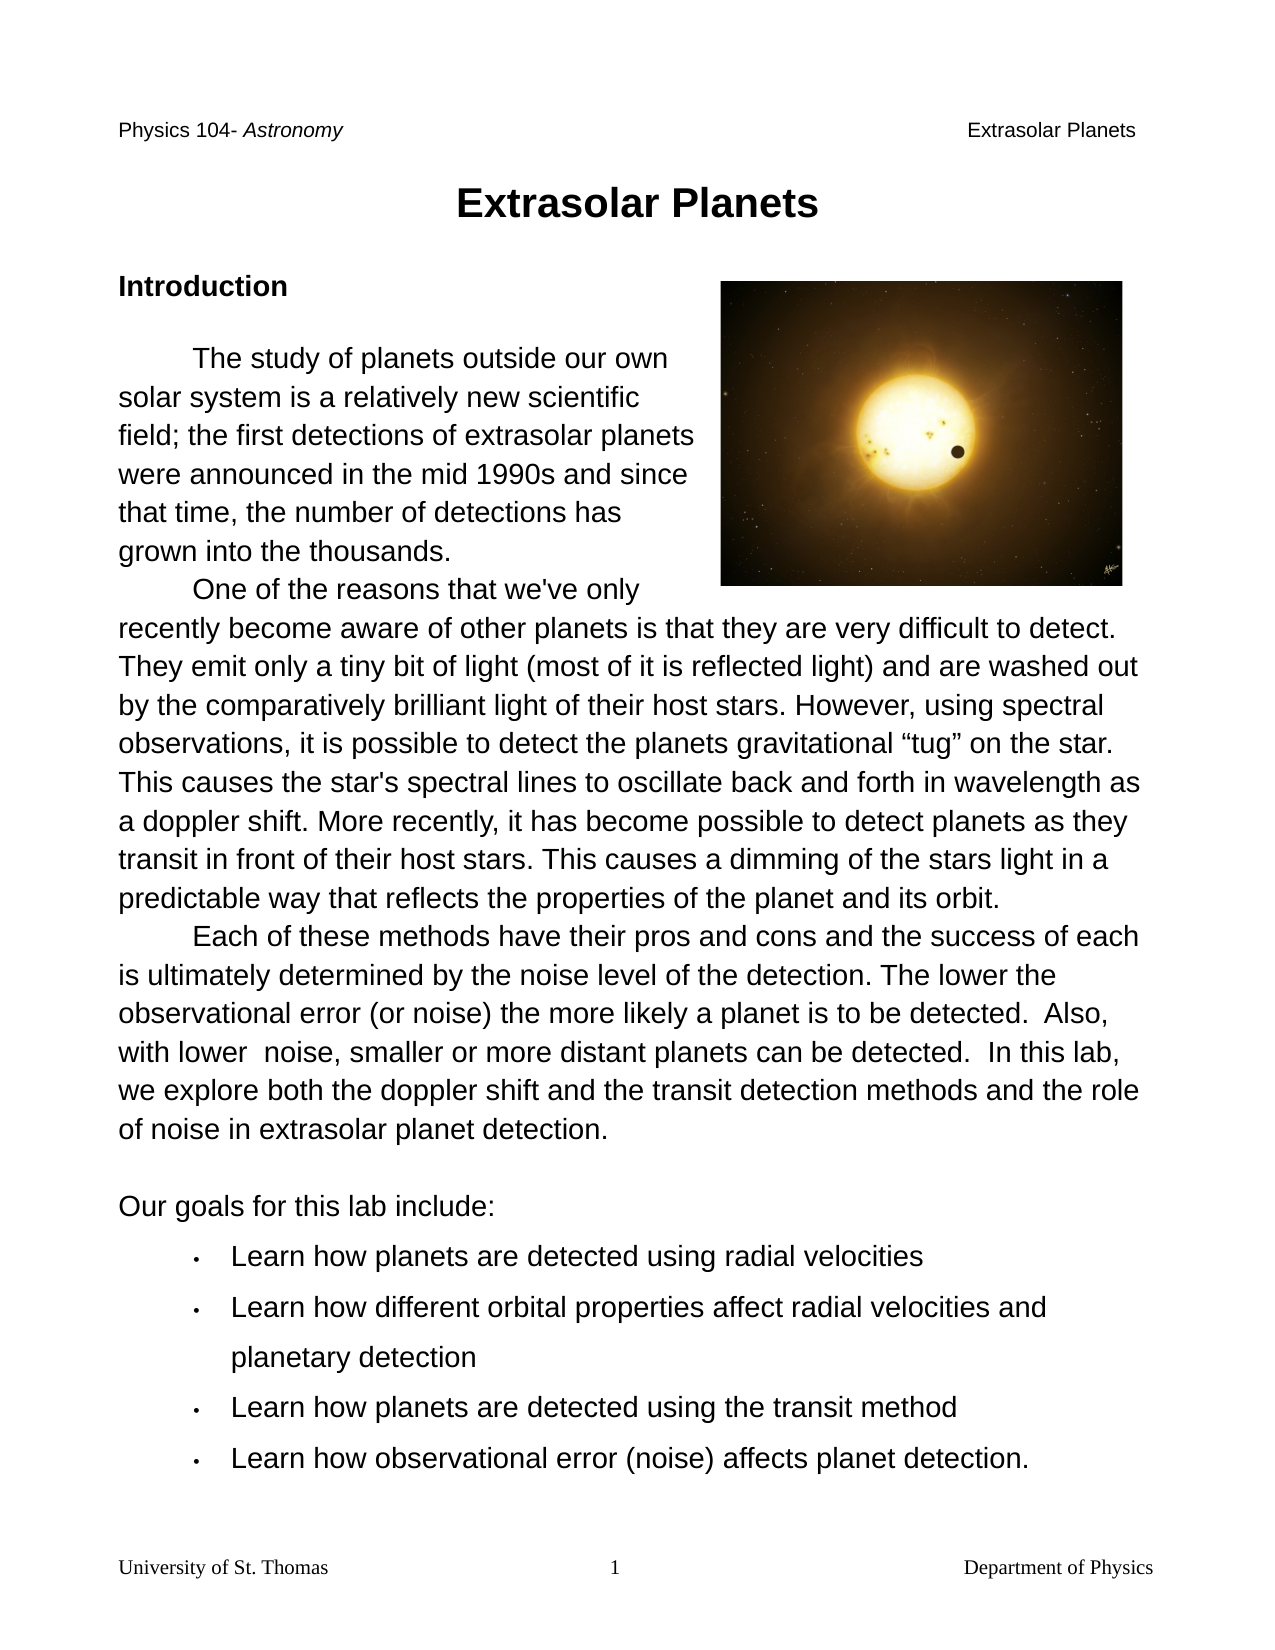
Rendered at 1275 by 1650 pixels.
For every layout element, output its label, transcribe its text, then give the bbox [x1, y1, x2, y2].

text Our goals for this lab include: [118, 1189, 1157, 1223]
picture [720, 281, 1123, 586]
text Each of these methods have their pros and cons and the success of each is ultimately determined by the noise level of the detection. The lower the observational error (or noise) the more likely a planet is to be detected. Also, with lower noise, smaller or more distant planets can be detected. In this lab, we explore both the doppler shift and the transit detection methods and the role of noise in extrasolar planet detection. [118, 919, 1157, 1146]
text The study of planets outside our own solar system is a relatively new scientific field; the first detections of extrasolar planets were announced in the mid 1990s and since that time, the number of detections has grown into the thousands. One of the reasons that we've only recently become aware of other planets is that they are very difficult to detect. They emit only a tiny bit of light (most of it is reflected light) and are washed out by the comparatively brilliant light of their host stars. However, using spectral observations, it is possible to detect the planets gravitational “tug” on the star. This causes the star's spectral lines to oscillate back and forth in wavelength as a doppler shift. More recently, it has become possible to detect planets as they transit in front of their host stars. This causes a dimming of the stars light in a predictable way that reflects the properties of the planet and its orbit. [118, 341, 1157, 914]
text Extrasolar Planets [118, 178, 1157, 226]
list Learn how planets are detected using the transit method [193, 1390, 1157, 1424]
text Introduction [118, 269, 1157, 303]
list Learn how observational error (noise) affects planet detection. [193, 1441, 1157, 1474]
list Learn how planets are detected using radial velocities [193, 1239, 1157, 1273]
list Learn how different orbital properties affect radial velocities and planetary detection [193, 1290, 1157, 1373]
